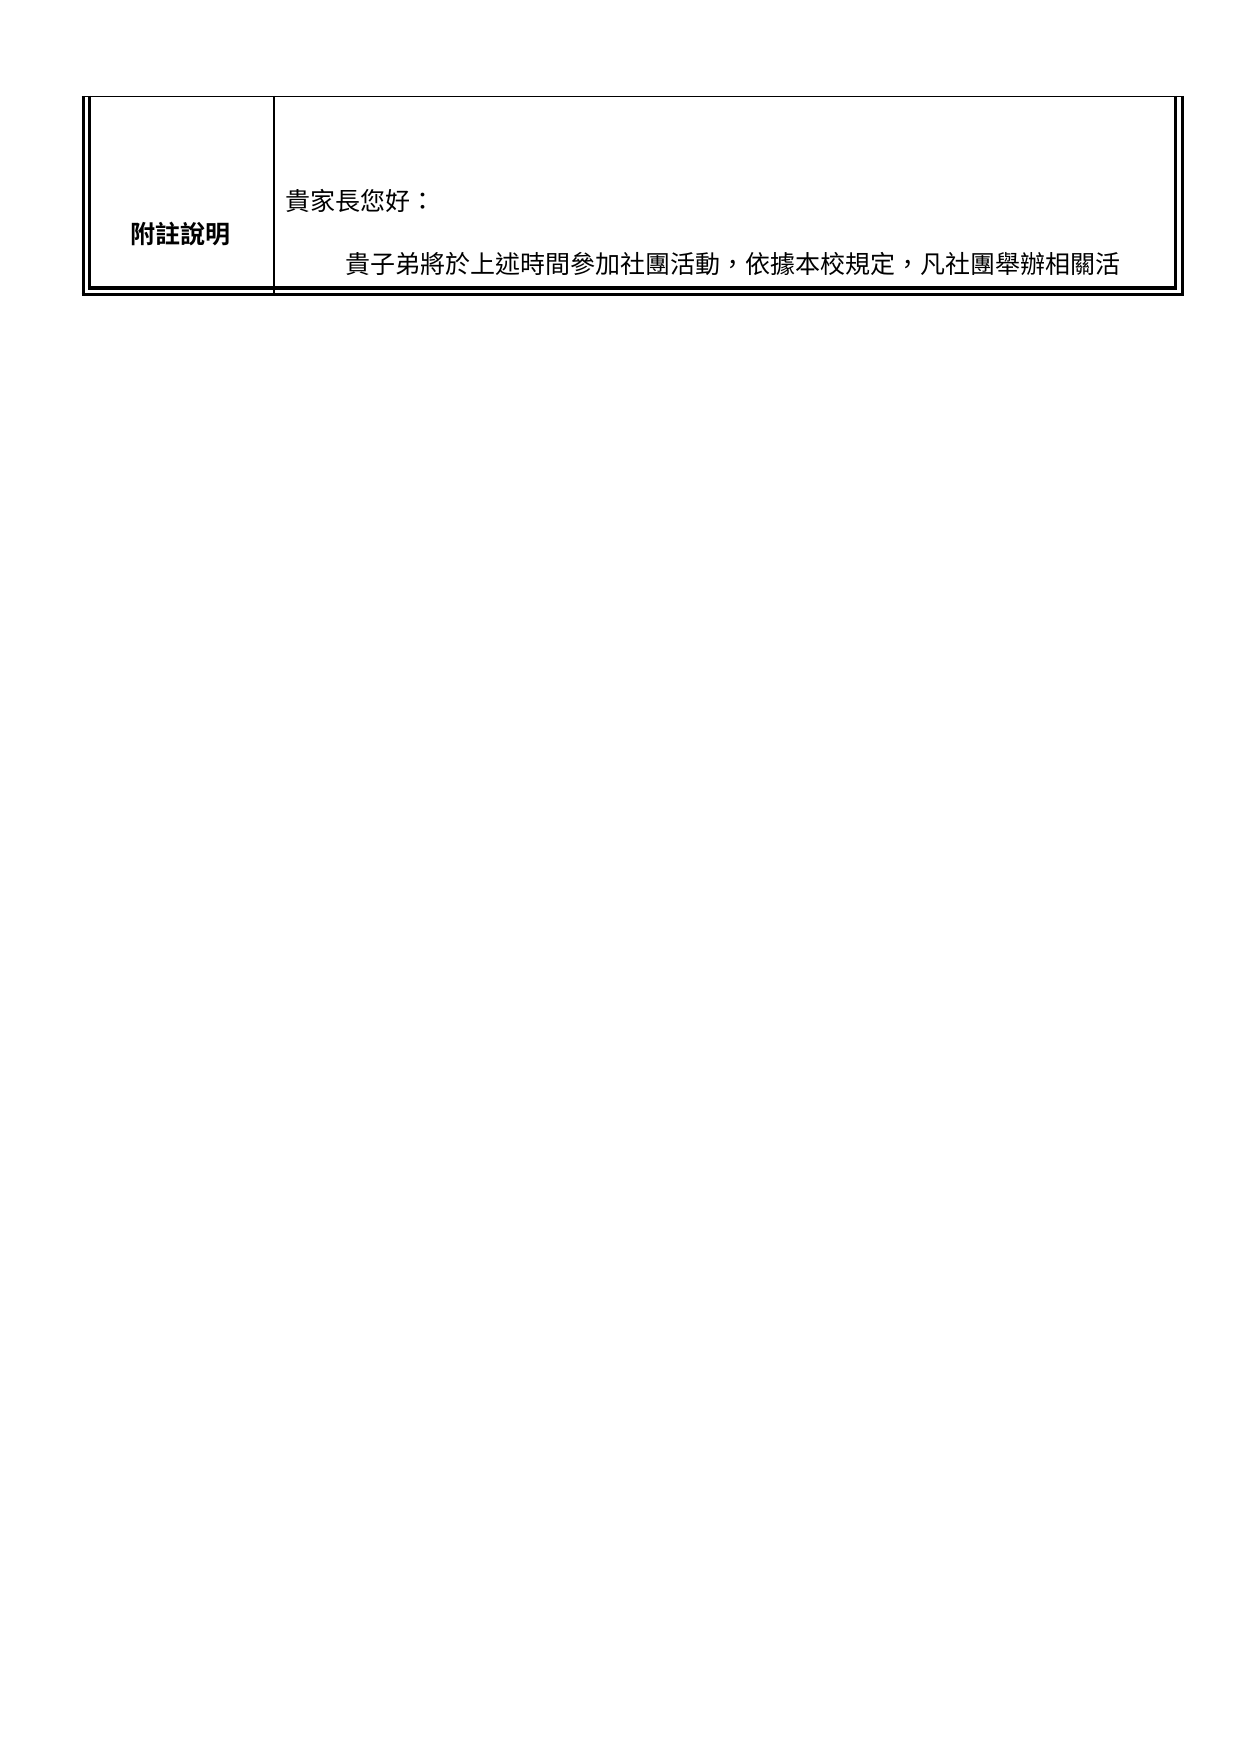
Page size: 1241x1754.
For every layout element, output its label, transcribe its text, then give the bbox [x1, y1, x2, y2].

table_cell 附註說明 [91, 97, 273, 286]
table_cell 貴家長您好： 貴子弟將於上述時間參加社團活動，依據本校規定，凡社團舉辦相關活動，必須檢具家長同意書。為求慎重，茲奉上 貴子弟之家長同意書，並請核閱後於下列家長同意欄中簽名蓋章及連絡電話，並請此表交由社團負責人交回學務處，以為核准 貴子弟參加該項活動之依據，若未擲回則視同 貴家長不同意處理。 [275, 97, 1174, 286]
